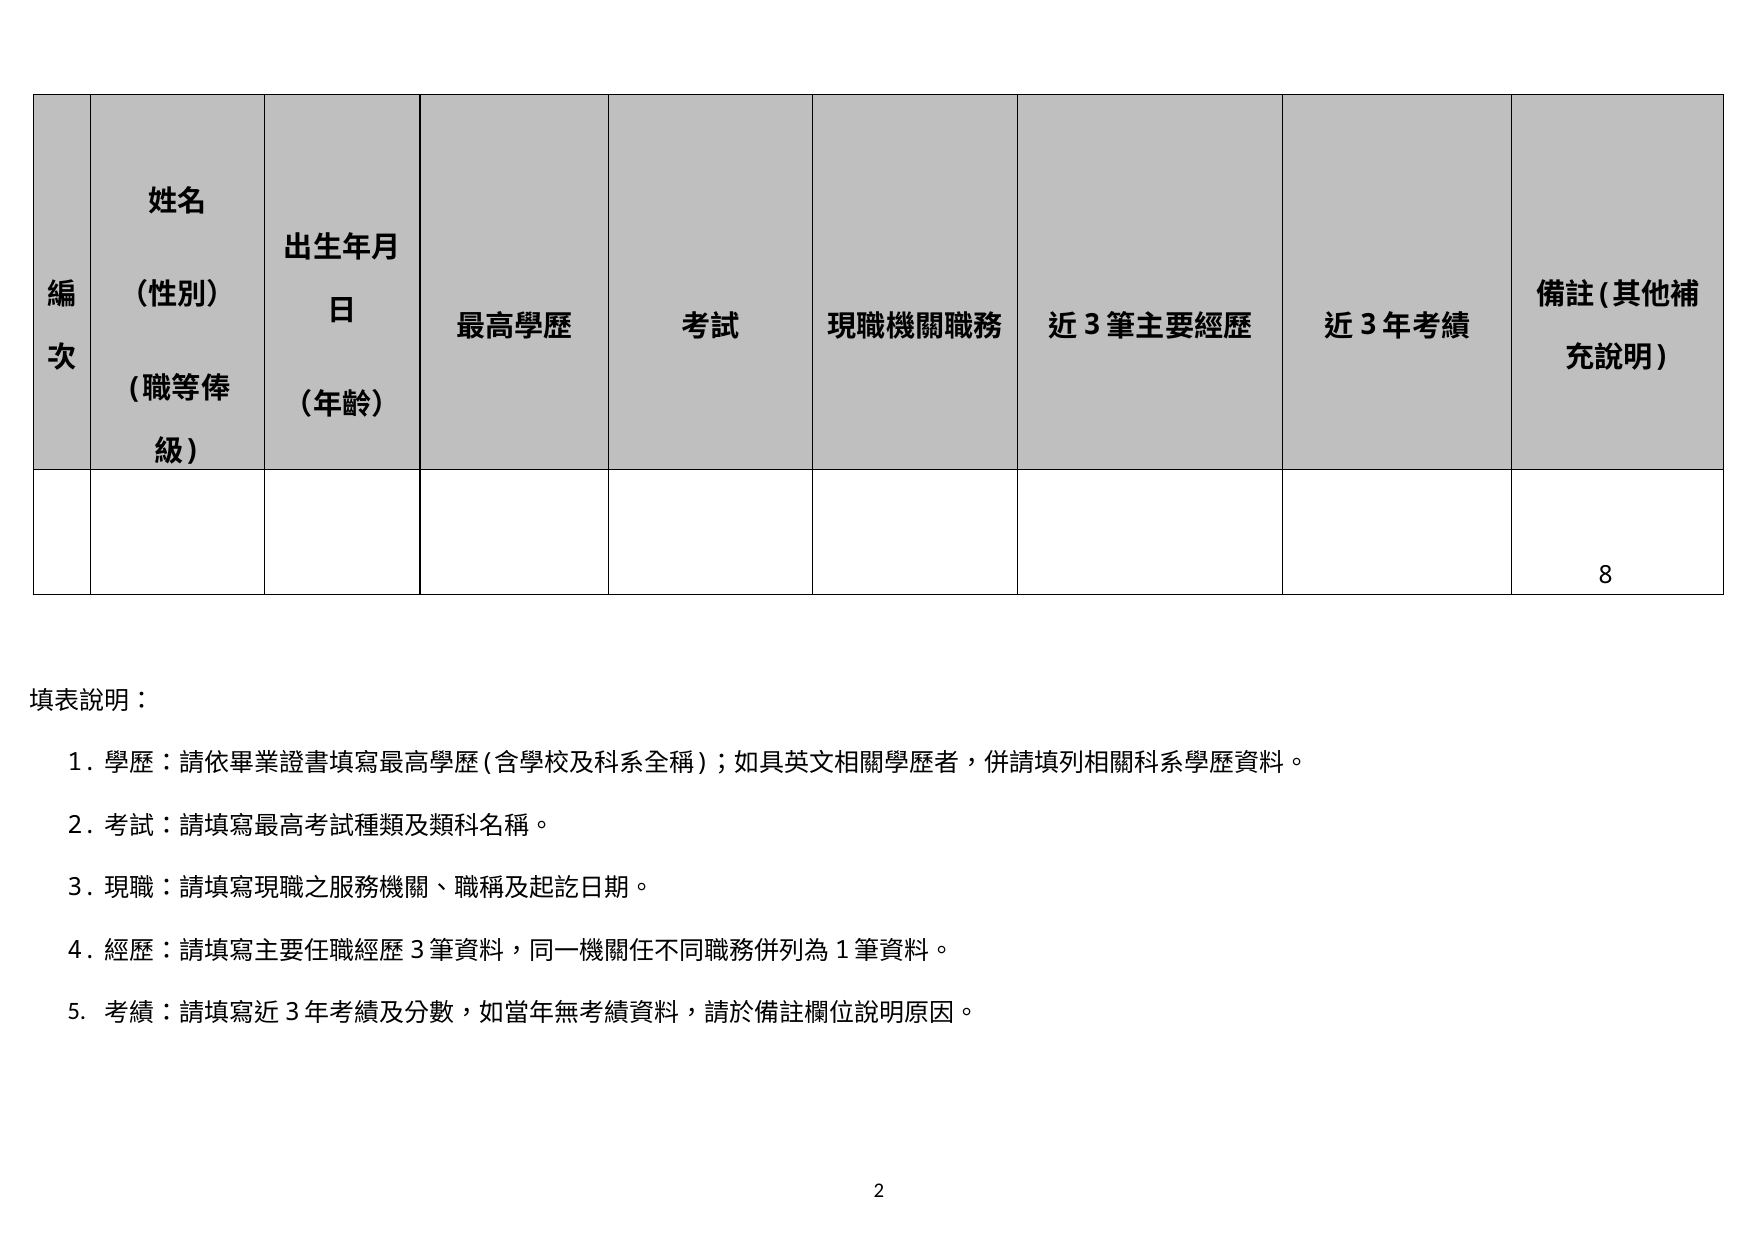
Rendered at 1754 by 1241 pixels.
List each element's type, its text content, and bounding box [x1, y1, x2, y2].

table_header 近3年考績 [1283, 95, 1511, 469]
table_header 出生年月日 （年齡） [265, 95, 419, 469]
table_cell [91, 470, 264, 594]
table_header 姓名 （性別） (職等俸級) [91, 95, 264, 469]
table_header 最高學歷 [421, 95, 608, 469]
text 填表說明： [29, 657, 1727, 719]
list 經歷：請填寫主要任職經歷3筆資料，同一機關任不同職務併列為1筆資料。 [67, 907, 1727, 969]
list 考試：請填寫最高考試種類及類科名稱。 [67, 782, 1727, 844]
list 現職：請填寫現職之服務機關、職稱及起訖日期。 [67, 844, 1727, 907]
table_header 編次 [34, 95, 90, 469]
table_header 現職機關職務 [813, 95, 1017, 469]
list 考績：請填寫近3年考績及分數，如當年無考績資料，請於備註欄位說明原因。 [67, 969, 1727, 1032]
table_header 備註(其他補充說明) [1512, 95, 1723, 469]
table_header 考試 [609, 95, 812, 469]
list 學歷：請依畢業證書填寫最高學歷(含學校及科系全稱)；如具英文相關學歷者，併請填列相關科系學歷資料。 [67, 719, 1727, 782]
table_header 近3筆主要經歷 [1018, 95, 1282, 469]
